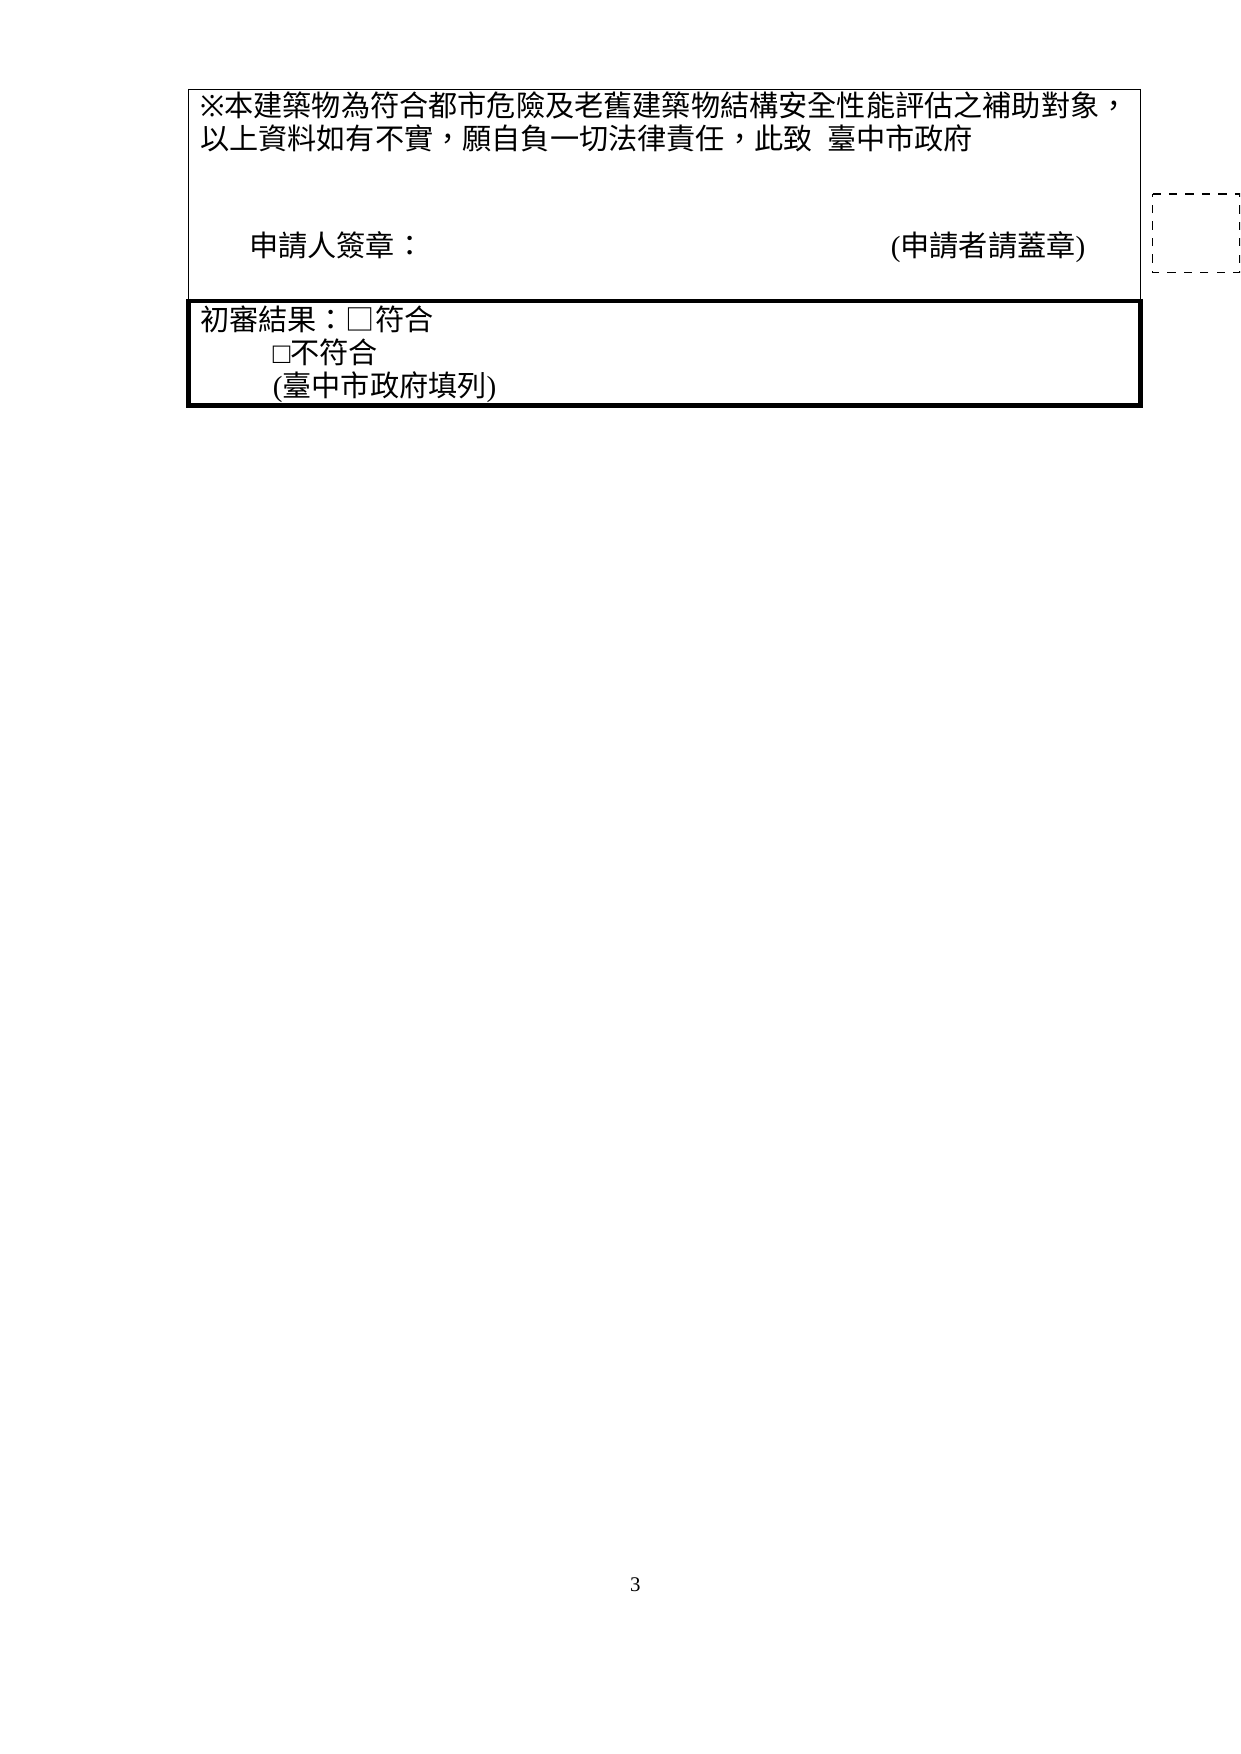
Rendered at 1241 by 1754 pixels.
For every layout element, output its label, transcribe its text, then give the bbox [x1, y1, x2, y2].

table_cell ※本建築物為符合都市危險及老舊建築物結構安全性能評估之補助對象，以上資料如有不實，願自負一切法律責任，此致 臺中市政府 申請人簽章： (申請者請蓋章) [189, 90, 1140, 299]
table_cell 初審結果：□符合 □不符合 (臺中市政府填列) [191, 303, 1138, 403]
